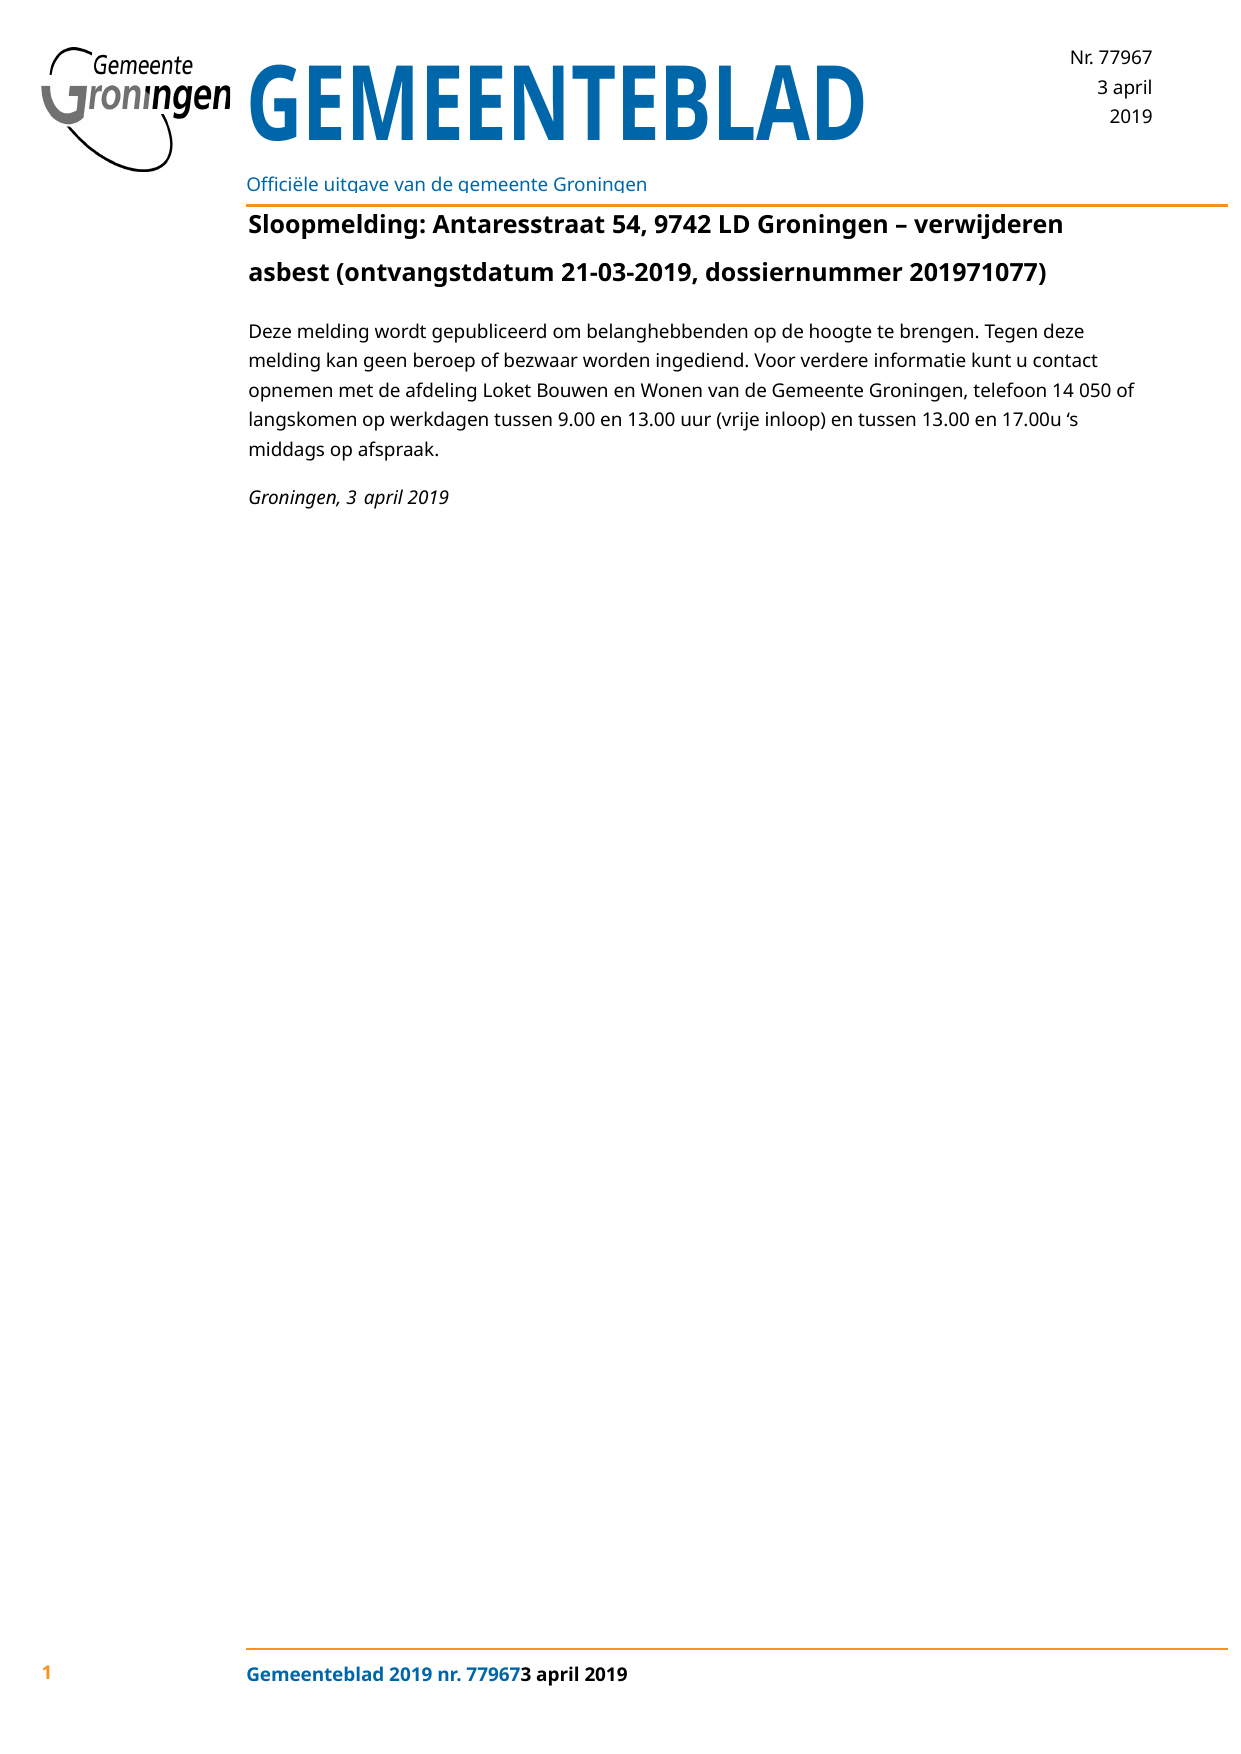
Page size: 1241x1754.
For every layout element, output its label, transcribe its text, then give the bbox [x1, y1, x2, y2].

picture [41, 47, 231, 172]
text Sloopmelding: Antaresstraat 54, 9742 LD Groningen – verwijderen asbest (ontvangstdatum 21-03-2019, dossiernummer 201971077) [248, 207, 1152, 288]
text Groningen, 3 april 2019 [248, 484, 1152, 510]
text Deze melding wordt gepubliceerd om belanghebbenden op de hoogte te brengen. Tegen deze melding kan geen beroep of bezwaar worden ingediend. Voor verdere informatie kunt u contact opnemen met de afdeling Loket Bouwen en Wonen van de Gemeente Groningen, telefoon 14 050 of langskomen op werkdagen tussen 9.00 en 13.00 uur (vrije inloop) en tussen 13.00 en 17.00u ‘s middags op afspraak. [248, 318, 1152, 462]
